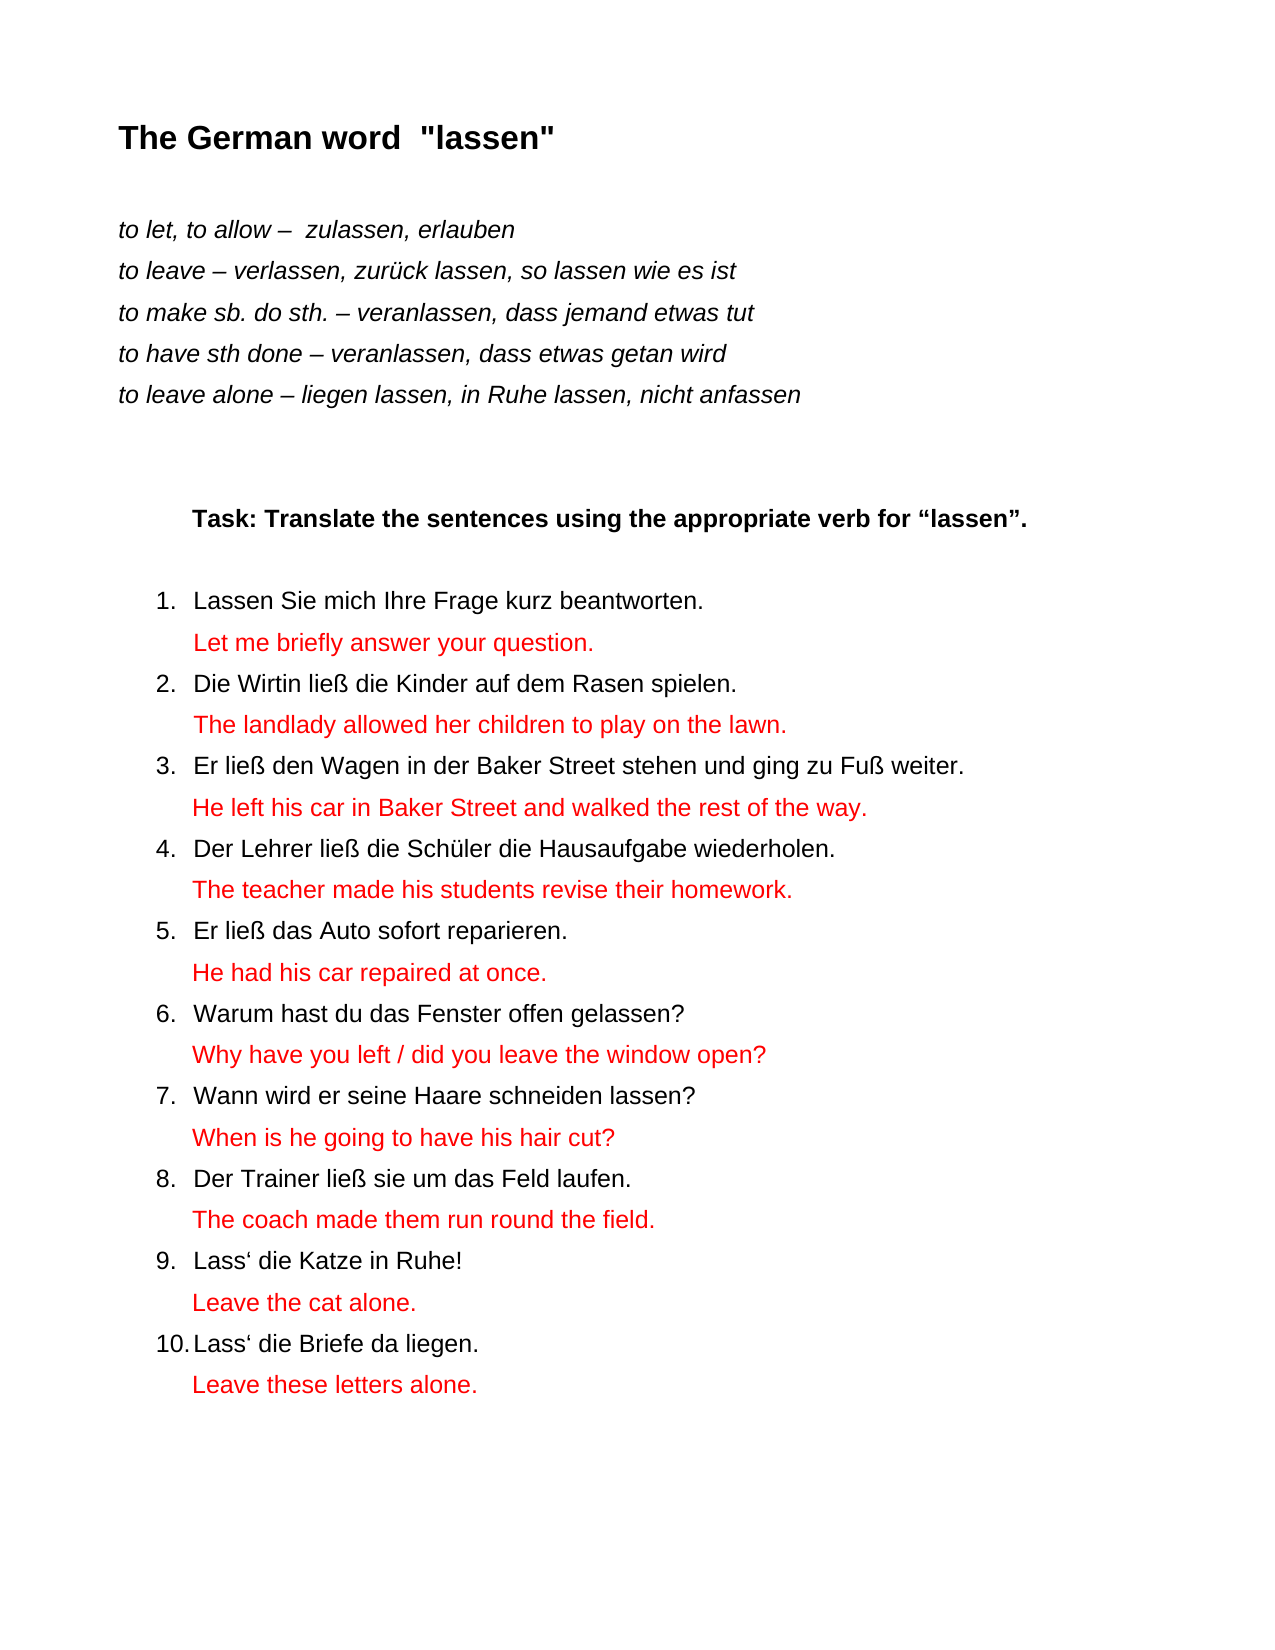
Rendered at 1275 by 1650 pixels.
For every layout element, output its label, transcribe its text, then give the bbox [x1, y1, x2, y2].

list Der Trainer ließ sie um das Feld laufen. [156, 1164, 1216, 1193]
text The coach made them run round the field. [118, 1205, 1216, 1234]
list Warum hast du das Fenster offen gelassen? [156, 999, 1216, 1028]
text to have sth done – veranlassen, dass etwas getan wird [118, 339, 1216, 368]
text The German word "lassen" [118, 118, 1186, 157]
text to make sb. do sth. – veranlassen, dass jemand etwas tut [118, 298, 1216, 326]
text Let me briefly answer your question. [193, 628, 1216, 656]
list Die Wirtin ließ die Kinder auf dem Rasen spielen. [156, 669, 1216, 698]
list Der Lehrer ließ die Schüler die Hausaufgabe wiederholen. [156, 834, 1216, 863]
text to leave alone – liegen lassen, in Ruhe lassen, nicht anfassen [118, 380, 1216, 409]
list Wann wird er seine Haare schneiden lassen? [156, 1081, 1216, 1110]
text The teacher made his students revise their homework. [118, 875, 1216, 904]
text to let, to allow – zulassen, erlauben [118, 215, 1216, 244]
list Er ließ den Wagen in der Baker Street stehen und ging zu Fuß weiter. [156, 751, 1216, 780]
list Lassen Sie mich Ihre Frage kurz beantworten. [156, 586, 1216, 615]
list Lass‘ die Katze in Ruhe! [156, 1246, 1216, 1275]
list Lass‘ die Briefe da liegen. [156, 1329, 1216, 1358]
text Why have you left / did you leave the window open? [118, 1040, 1216, 1069]
text Leave the cat alone. [118, 1288, 1216, 1316]
text Leave these letters alone. [118, 1370, 1216, 1399]
text Task: Translate the sentences using the appropriate verb for “lassen”. [118, 504, 1216, 533]
list Er ließ das Auto sofort reparieren. [156, 916, 1216, 945]
text He left his car in Baker Street and walked the rest of the way. [118, 793, 1216, 821]
text He had his car repaired at once. [118, 958, 1216, 986]
text The landlady allowed her children to play on the lawn. [193, 710, 1216, 739]
text to leave – verlassen, zurück lassen, so lassen wie es ist [118, 256, 1216, 285]
text When is he going to have his hair cut? [118, 1123, 1216, 1151]
